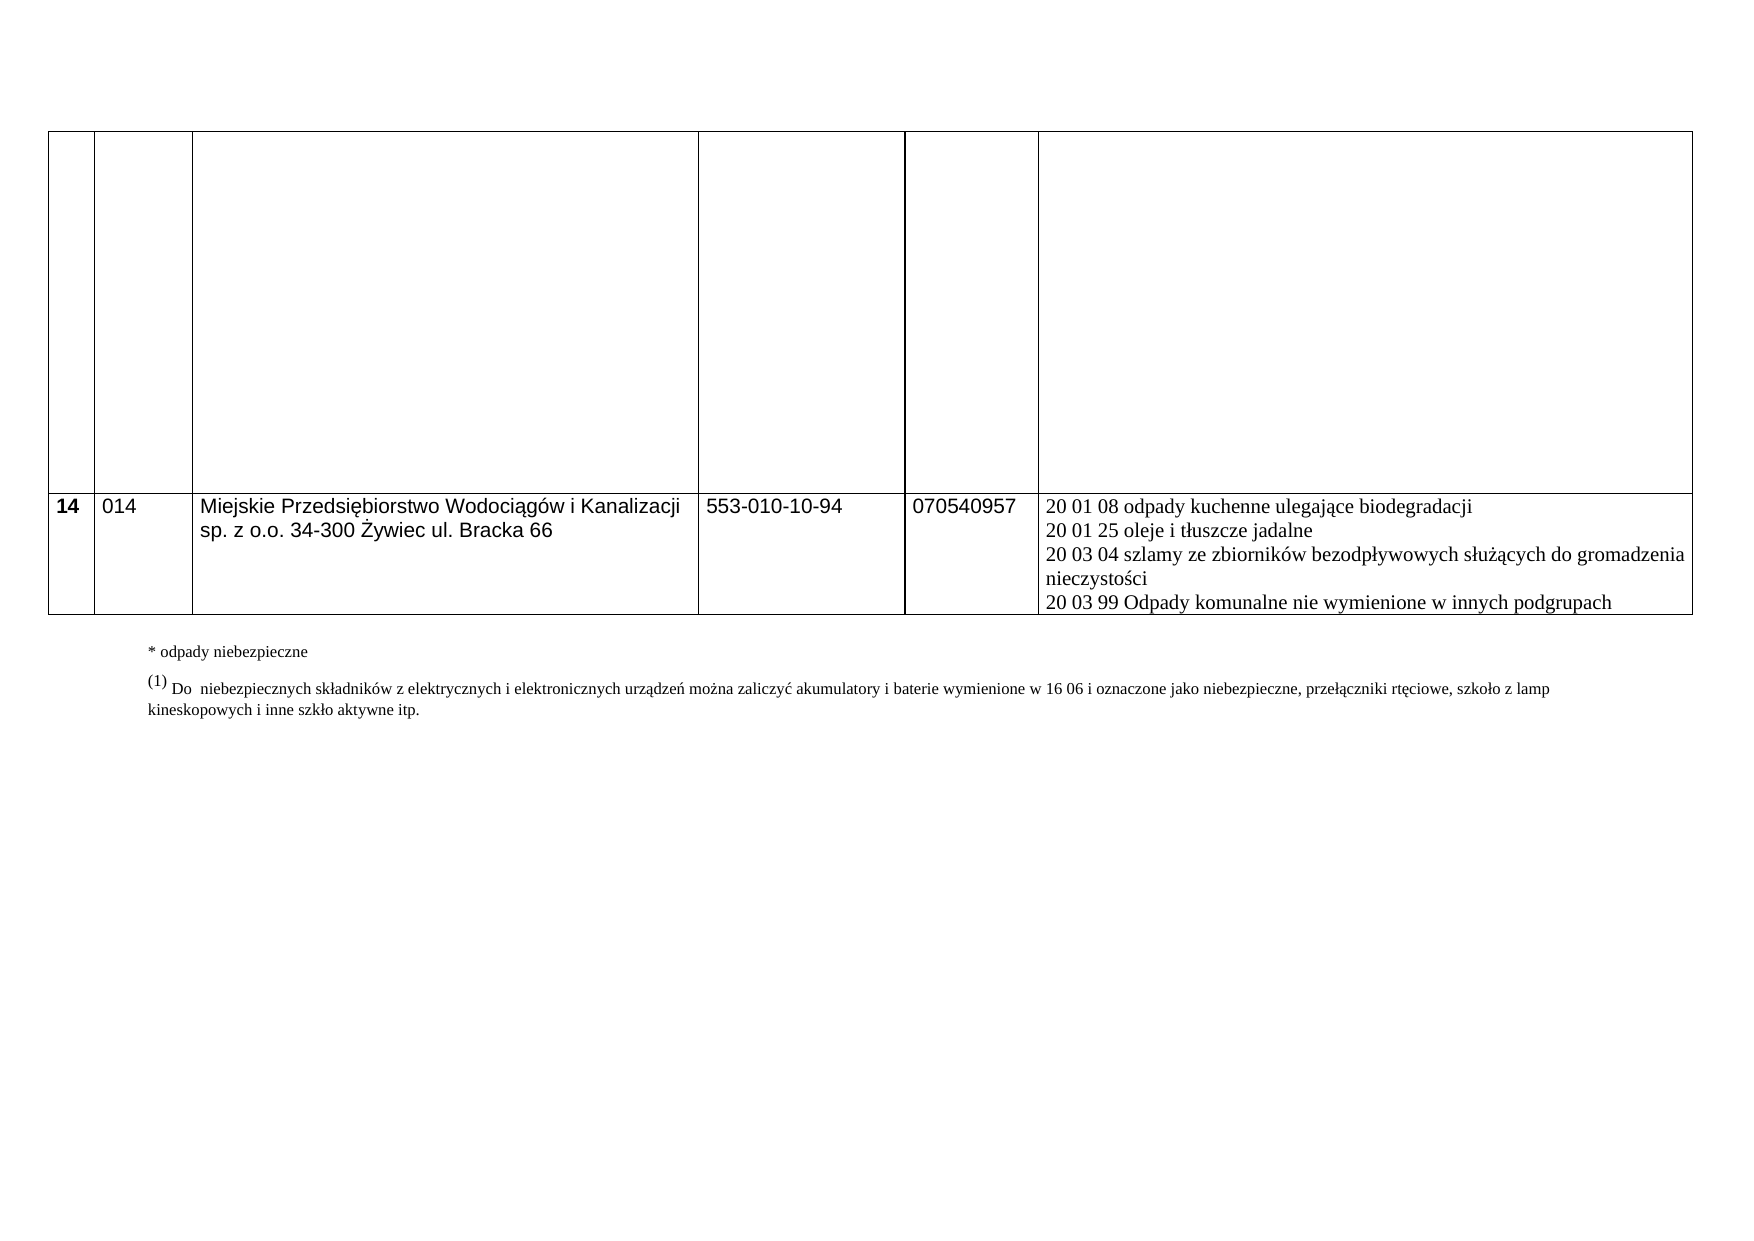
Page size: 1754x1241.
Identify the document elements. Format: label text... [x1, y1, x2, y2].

table_cell 14 [49, 494, 94, 614]
text * odpady niebezpieczne [148, 642, 1606, 671]
table_cell [193, 132, 698, 493]
table_cell 014 [95, 494, 192, 614]
table_cell [1039, 132, 1692, 493]
table_cell [49, 615, 1692, 642]
table_cell [95, 132, 192, 493]
table_cell 070540957 [906, 494, 1038, 614]
table_cell [906, 132, 1038, 493]
table_cell [49, 132, 94, 493]
table_cell 20 01 08 odpady kuchenne ulegające biodegradacji 20 01 25 oleje i tłuszcze jadalne 20 03 04 szlamy ze zbiorników bezodpływowych służących do gromadzenia nieczystości 20 03 99 Odpady komunalne nie wymienione w innych podgrupach [1039, 494, 1692, 614]
table_cell [699, 132, 904, 493]
table_cell 553-010-10-94 [699, 494, 904, 614]
table_cell Miejskie Przedsiębiorstwo Wodociągów i Kanalizacji sp. z o.o. 34-300 Żywiec ul. Bracka 66 [193, 494, 698, 614]
text (1) Do niebezpiecznych składników z elektrycznych i elektronicznych urządzeń można zaliczyć akumulatory i baterie wymienione w 16 06 i oznaczone jako niebezpieczne, przełączniki rtęciowe, szkoło z lamp kineskopowych i inne szkło aktywne itp. [148, 671, 1606, 719]
